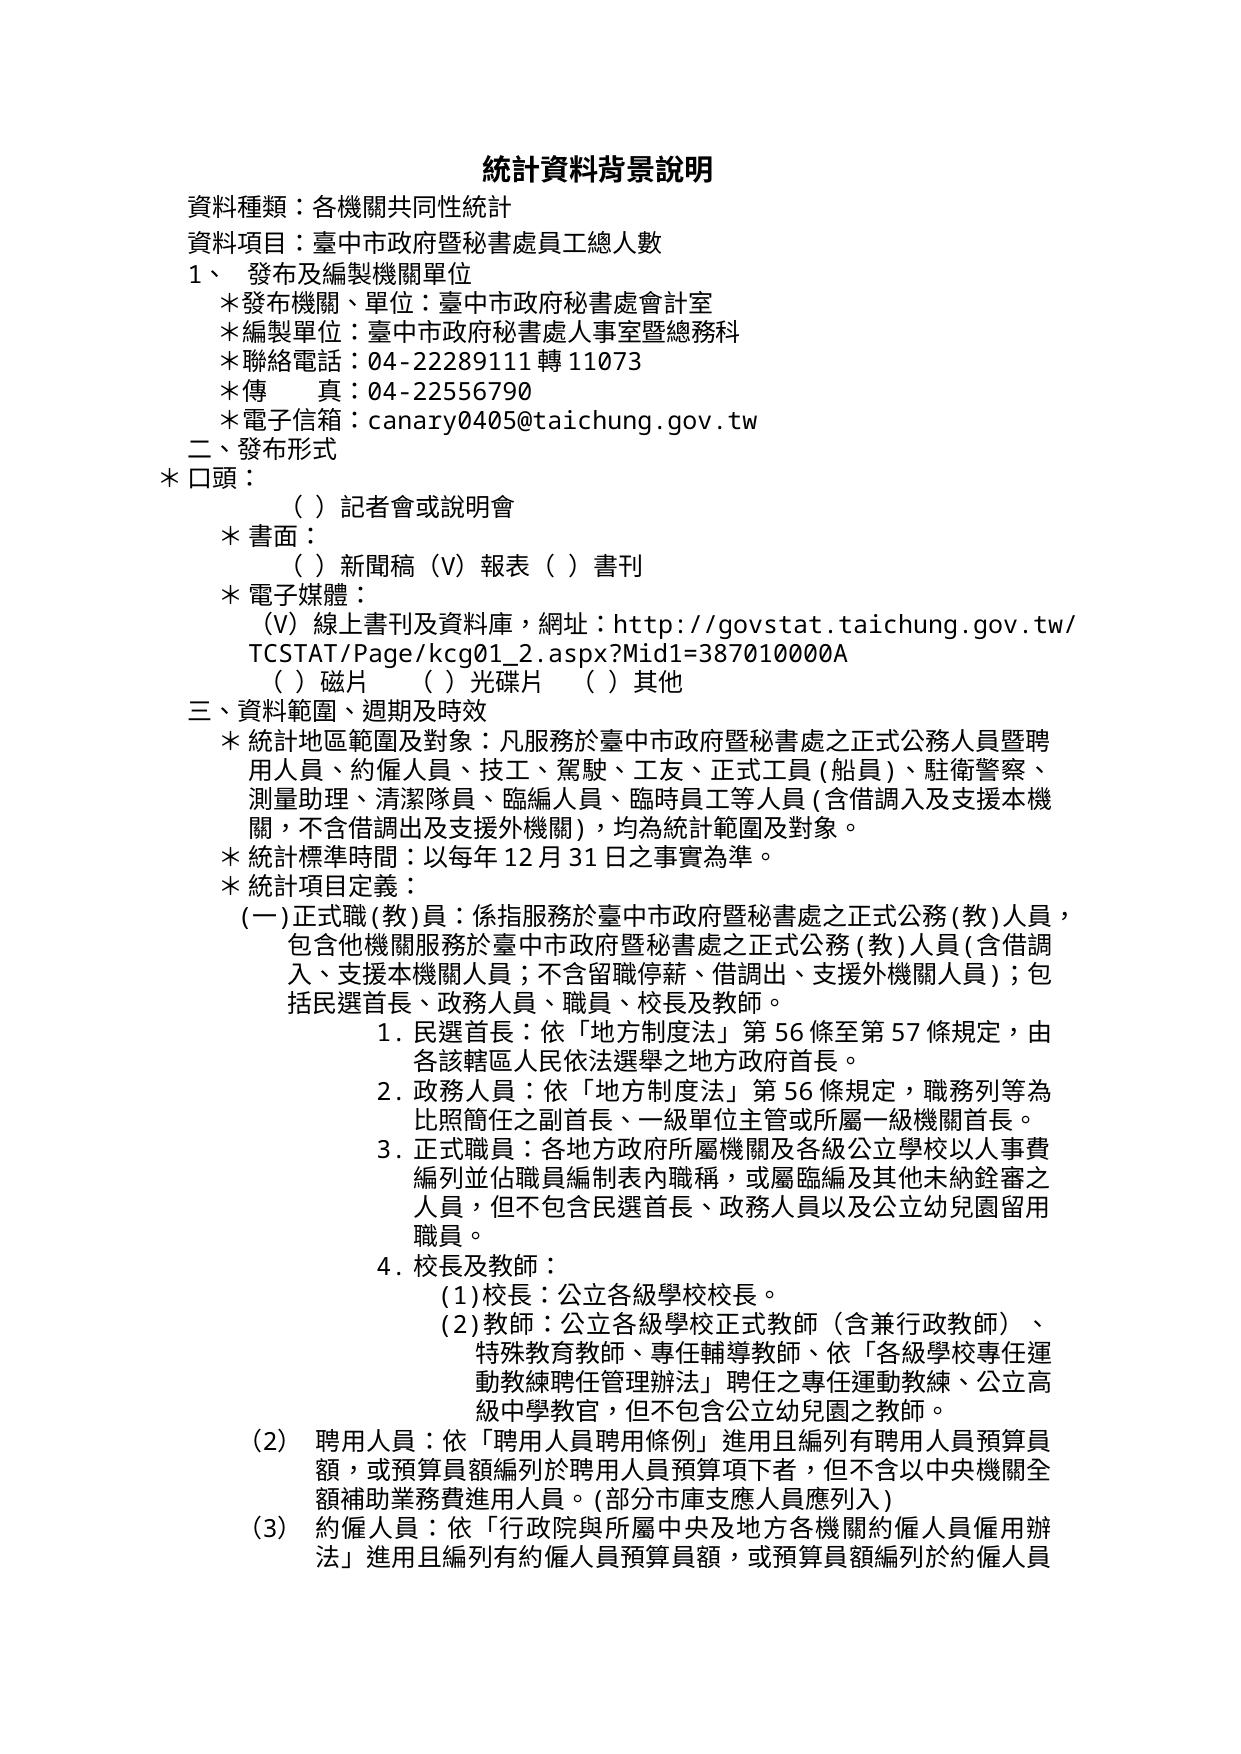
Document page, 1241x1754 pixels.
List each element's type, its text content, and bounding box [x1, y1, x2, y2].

text (一)正式職(教)員：係指服務於臺中市政府暨秘書處之正式公務(教)人員，包含他機關服務於臺中市政府暨秘書處之正式公務(教)人員(含借調入、支援本機關人員；不含留職停薪、借調出、支援外機關人員)；包括民選首長、政務人員、職員、校長及教師。 [237, 902, 1053, 1018]
list 統計地區範圍及對象：凡服務於臺中市政府暨秘書處之正式公務人員暨聘用人員、約僱人員、技工、駕駛、工友、正式工員(船員)、駐衛警察、測量助理、清潔隊員、臨編人員、臨時員工等人員(含借調入及支援本機關，不含借調出及支援外機關)，均為統計範圍及對象。 [218, 727, 1053, 843]
text (1)校長：公立各級學校校長。 [437, 1281, 1053, 1310]
list 口頭： [157, 464, 1053, 493]
text 資料種類：各機關共同性統計 [187, 187, 1053, 224]
list 發布及編製機關單位 [187, 260, 1053, 289]
list 約僱人員：依「行政院與所屬中央及地方各機關約僱人員僱用辦法」進用且編列有約僱人員預算員額，或預算員額編列於約僱人員 [237, 1514, 1053, 1572]
text (2)教師：公立各級學校正式教師（含兼行政教師）、特殊教育教師、專任輔導教師、依「各級學校專任運動教練聘任管理辦法」聘任之專任運動教練、公立高級中學教官，但不包含公立幼兒園之教師。 [437, 1310, 1053, 1427]
text ＊編製單位：臺中市政府秘書處人事室暨總務科 [217, 318, 1053, 347]
text ＊傳 真：04-22556790 [217, 377, 1053, 406]
list 正式職員：各地方政府所屬機關及各級公立學校以人事費編列並佔職員編制表內職稱，或屬臨編及其他未納銓審之人員，但不包含民選首長、政務人員以及公立幼兒園留用職員。 [376, 1135, 1053, 1252]
text 資料項目：臺中市政府暨秘書處員工總人數 [187, 224, 1053, 260]
text （ ）記者會或說明會 [218, 493, 1053, 522]
text 二、發布形式 [187, 435, 1053, 464]
text 統計資料背景說明 [143, 150, 1053, 187]
list 聘用人員：依「聘用人員聘用條例」進用且編列有聘用人員預算員額，或預算員額編列於聘用人員預算項下者，但不含以中央機關全額補助業務費進用人員。(部分市庫支應人員應列入) [237, 1427, 1053, 1514]
list 校長及教師： [376, 1252, 1053, 1281]
list 民選首長：依「地方制度法」第56條至第57條規定，由各該轄區人民依法選舉之地方政府首長。 [376, 1018, 1053, 1077]
list 統計項目定義： [218, 872, 1053, 902]
text ＊聯絡電話：04-22289111轉11073 [217, 347, 1053, 377]
text ＊電子信箱：canary0405@taichung.gov.tw [217, 406, 1053, 435]
text （ ）新聞稿（V）報表（ ）書刊 [218, 552, 1053, 581]
text （ ）磁片 （ ）光碟片 （ ）其他 [258, 668, 1058, 697]
list 電子媒體： [218, 581, 1053, 610]
text 三、資料範圍、週期及時效 [187, 697, 1053, 727]
text （V）線上書刊及資料庫，網址：http://govstat.taichung.gov.tw/TCSTAT/Page/kcg01_2.aspx?Mid1=387010000A [248, 610, 1106, 668]
list 統計標準時間：以每年12月31日之事實為準。 [218, 843, 1053, 872]
list 書面： [218, 522, 1053, 552]
list 政務人員：依「地方制度法」第56條規定，職務列等為比照簡任之副首長、一級單位主管或所屬一級機關首長。 [376, 1077, 1053, 1135]
text ＊發布機關、單位：臺中市政府秘書處會計室 [217, 289, 1053, 318]
